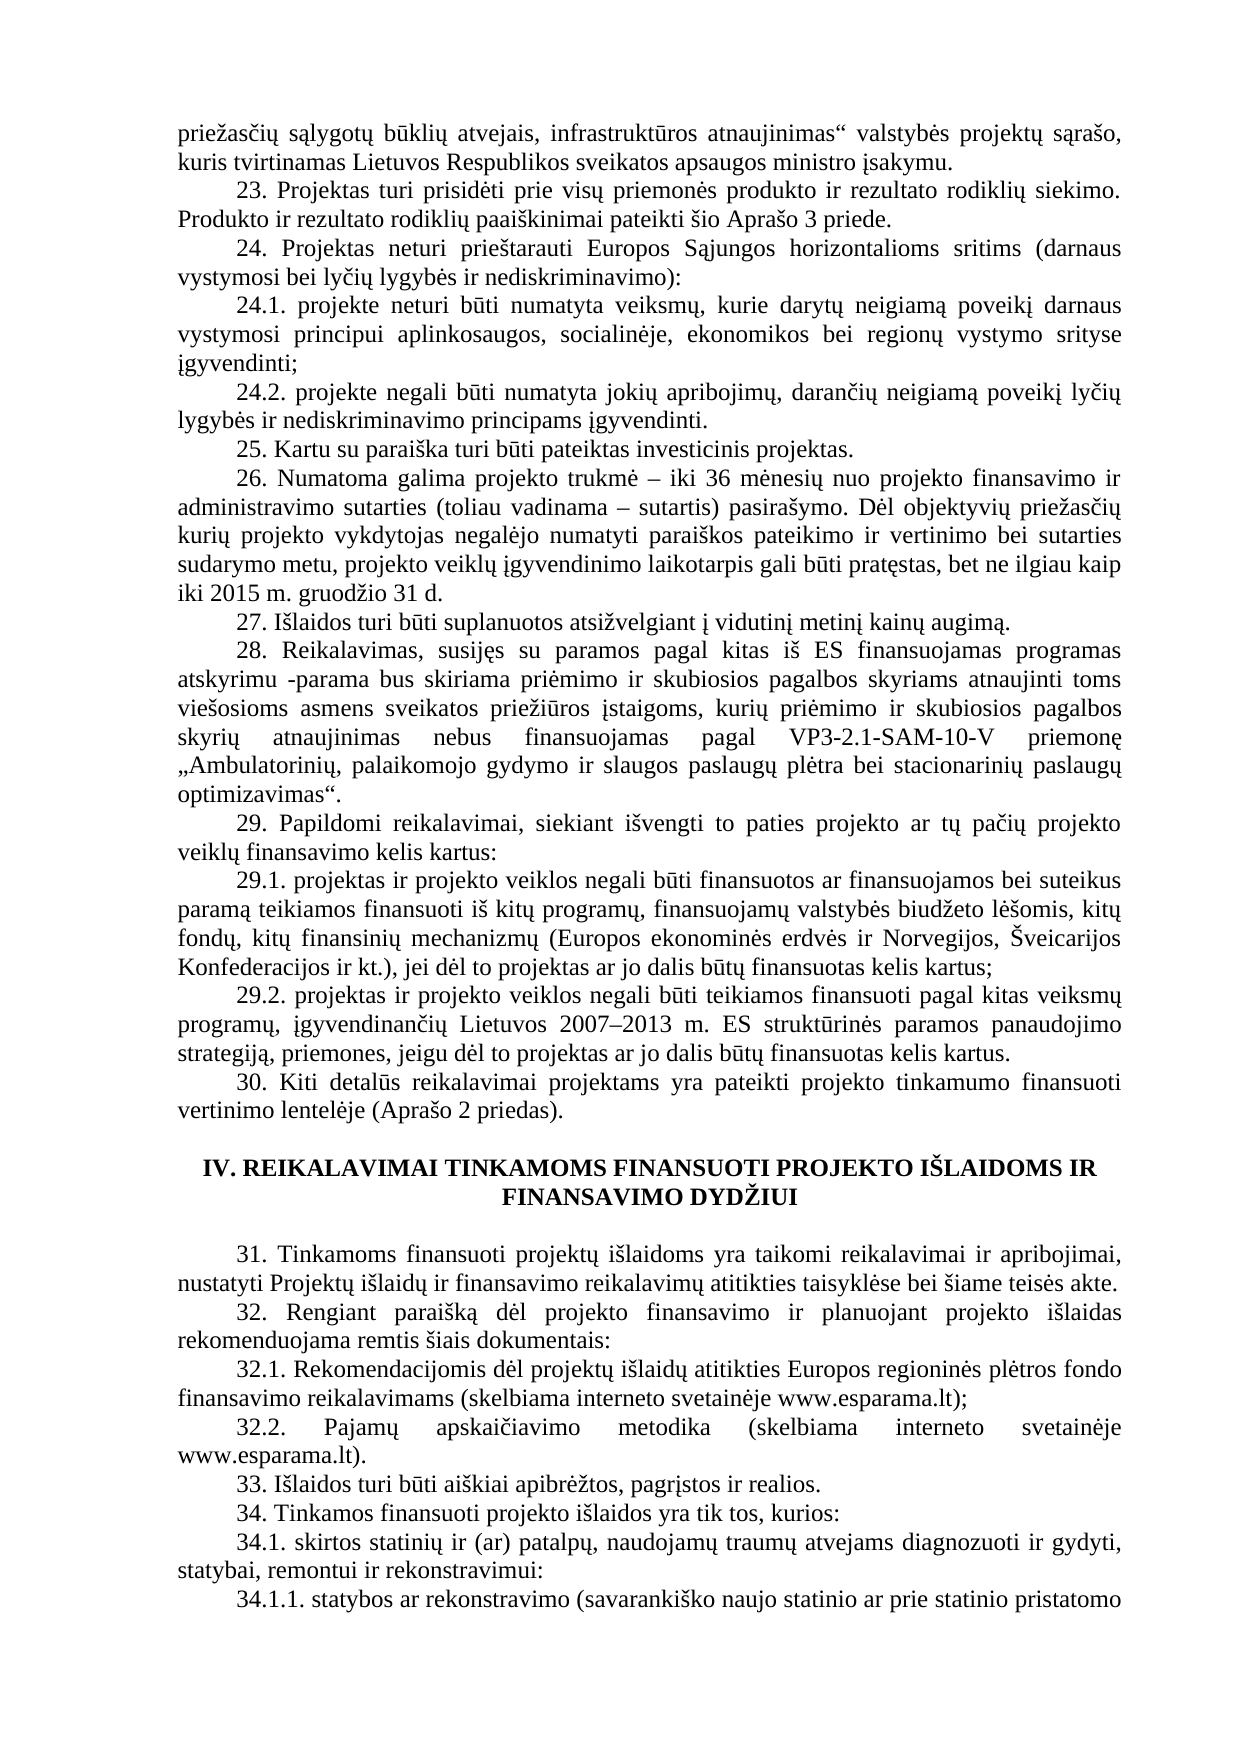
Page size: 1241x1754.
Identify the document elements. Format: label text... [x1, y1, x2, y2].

text 32.1. Rekomendacijomis dėl projektų išlaidų atitikties Europos regioninės plėtros fondo finansavimo reikalavimams (skelbiama interneto svetainėje www.esparama.lt); [177, 1354, 1122, 1412]
text 23. Projektas turi prisidėti prie visų priemonės produkto ir rezultato rodiklių siekimo. Produkto ir rezultato rodiklių paaiškinimai pateikti šio Aprašo 3 priede. [177, 176, 1122, 233]
text 34. Tinkamos finansuoti projekto išlaidos yra tik tos, kurios: [177, 1498, 1122, 1527]
text 34.1. skirtos statinių ir (ar) patalpų, naudojamų traumų atvejams diagnozuoti ir gydyti, statybai, remontui ir rekonstravimui: [177, 1527, 1122, 1584]
text 32.2. Pajamų apskaičiavimo metodika (skelbiama interneto svetainėje www.esparama.lt). [177, 1412, 1122, 1469]
text 26. Numatoma galima projekto trukmė – iki 36 mėnesių nuo projekto finansavimo ir administravimo sutarties (toliau vadinama – sutartis) pasirašymo. Dėl objektyvių priežasčių kurių projekto vykdytojas negalėjo numatyti paraiškos pateikimo ir vertinimo bei sutarties sudarymo metu, projekto veiklų įgyvendinimo laikotarpis gali būti pratęstas, bet ne ilgiau kaip iki 2015 m. gruodžio 31 d. [177, 463, 1122, 607]
text priežasčių sąlygotų būklių atvejais, infrastruktūros atnaujinimas“ valstybės projektų sąrašo, kuris tvirtinamas Lietuvos Respublikos sveikatos apsaugos ministro įsakymu. [177, 118, 1122, 176]
text 29.1. projektas ir projekto veiklos negali būti finansuotos ar finansuojamos bei suteikus paramą teikiamos finansuoti iš kitų programų, finansuojamų valstybės biudžeto lėšomis, kitų fondų, kitų finansinių mechanizmų (Europos ekonominės erdvės ir Norvegijos, Šveicarijos Konfederacijos ir kt.), jei dėl to projektas ar jo dalis būtų finansuotas kelis kartus; [177, 866, 1122, 981]
text 24.2. projekte negali būti numatyta jokių apribojimų, darančių neigiamą poveikį lyčių lygybės ir nediskriminavimo principams įgyvendinti. [177, 377, 1122, 434]
text 27. Išlaidos turi būti suplanuotos atsižvelgiant į vidutinį metinį kainų augimą. [177, 607, 1122, 636]
text 28. Reikalavimas, susijęs su paramos pagal kitas iš ES finansuojamas programas atskyrimu -parama bus skiriama priėmimo ir skubiosios pagalbos skyriams atnaujinti toms viešosioms asmens sveikatos priežiūros įstaigoms, kurių priėmimo ir skubiosios pagalbos skyrių atnaujinimas nebus finansuojamas pagal VP3-2.1-SAM-10-V priemonę „Ambulatorinių, palaikomojo gydymo ir slaugos paslaugų plėtra bei stacionarinių paslaugų optimizavimas“. [177, 636, 1122, 808]
text 30. Kiti detalūs reikalavimai projektams yra pateikti projekto tinkamumo finansuoti vertinimo lentelėje (Aprašo 2 priedas). [177, 1067, 1122, 1124]
text 25. Kartu su paraiška turi būti pateiktas investicinis projektas. [177, 434, 1122, 463]
text 24. Projektas neturi prieštarauti Europos Sąjungos horizontalioms sritims (darnaus vystymosi bei lyčių lygybės ir nediskriminavimo): [177, 233, 1122, 291]
text 29. Papildomi reikalavimai, siekiant išvengti to paties projekto ar tų pačių projekto veiklų finansavimo kelis kartus: [177, 808, 1122, 866]
text 32. Rengiant paraišką dėl projekto finansavimo ir planuojant projekto išlaidas rekomenduojama remtis šiais dokumentais: [177, 1297, 1122, 1354]
text 31. Tinkamoms finansuoti projektų išlaidoms yra taikomi reikalavimai ir apribojimai, nustatyti Projektų išlaidų ir finansavimo reikalavimų atitikties taisyklėse bei šiame teisės akte. [177, 1239, 1122, 1297]
text 34.1.1. statybos ar rekonstravimo (savarankiško naujo statinio ar prie statinio pristatomo [177, 1584, 1122, 1613]
text 24.1. projekte neturi būti numatyta veiksmų, kurie darytų neigiamą poveikį darnaus vystymosi principui aplinkosaugos, socialinėje, ekonomikos bei regionų vystymo srityse įgyvendinti; [177, 291, 1122, 377]
text IV. REIKALAVIMAI TINKAMOMS FINANSUOTI PROJEKTO IŠLAIDOMS IR FINANSAVIMO DYDŽIUI [177, 1153, 1122, 1211]
text 29.2. projektas ir projekto veiklos negali būti teikiamos finansuoti pagal kitas veiksmų programų, įgyvendinančių Lietuvos 2007–2013 m. ES struktūrinės paramos panaudojimo strategiją, priemones, jeigu dėl to projektas ar jo dalis būtų finansuotas kelis kartus. [177, 981, 1122, 1067]
text 33. Išlaidos turi būti aiškiai apibrėžtos, pagrįstos ir realios. [177, 1469, 1122, 1498]
